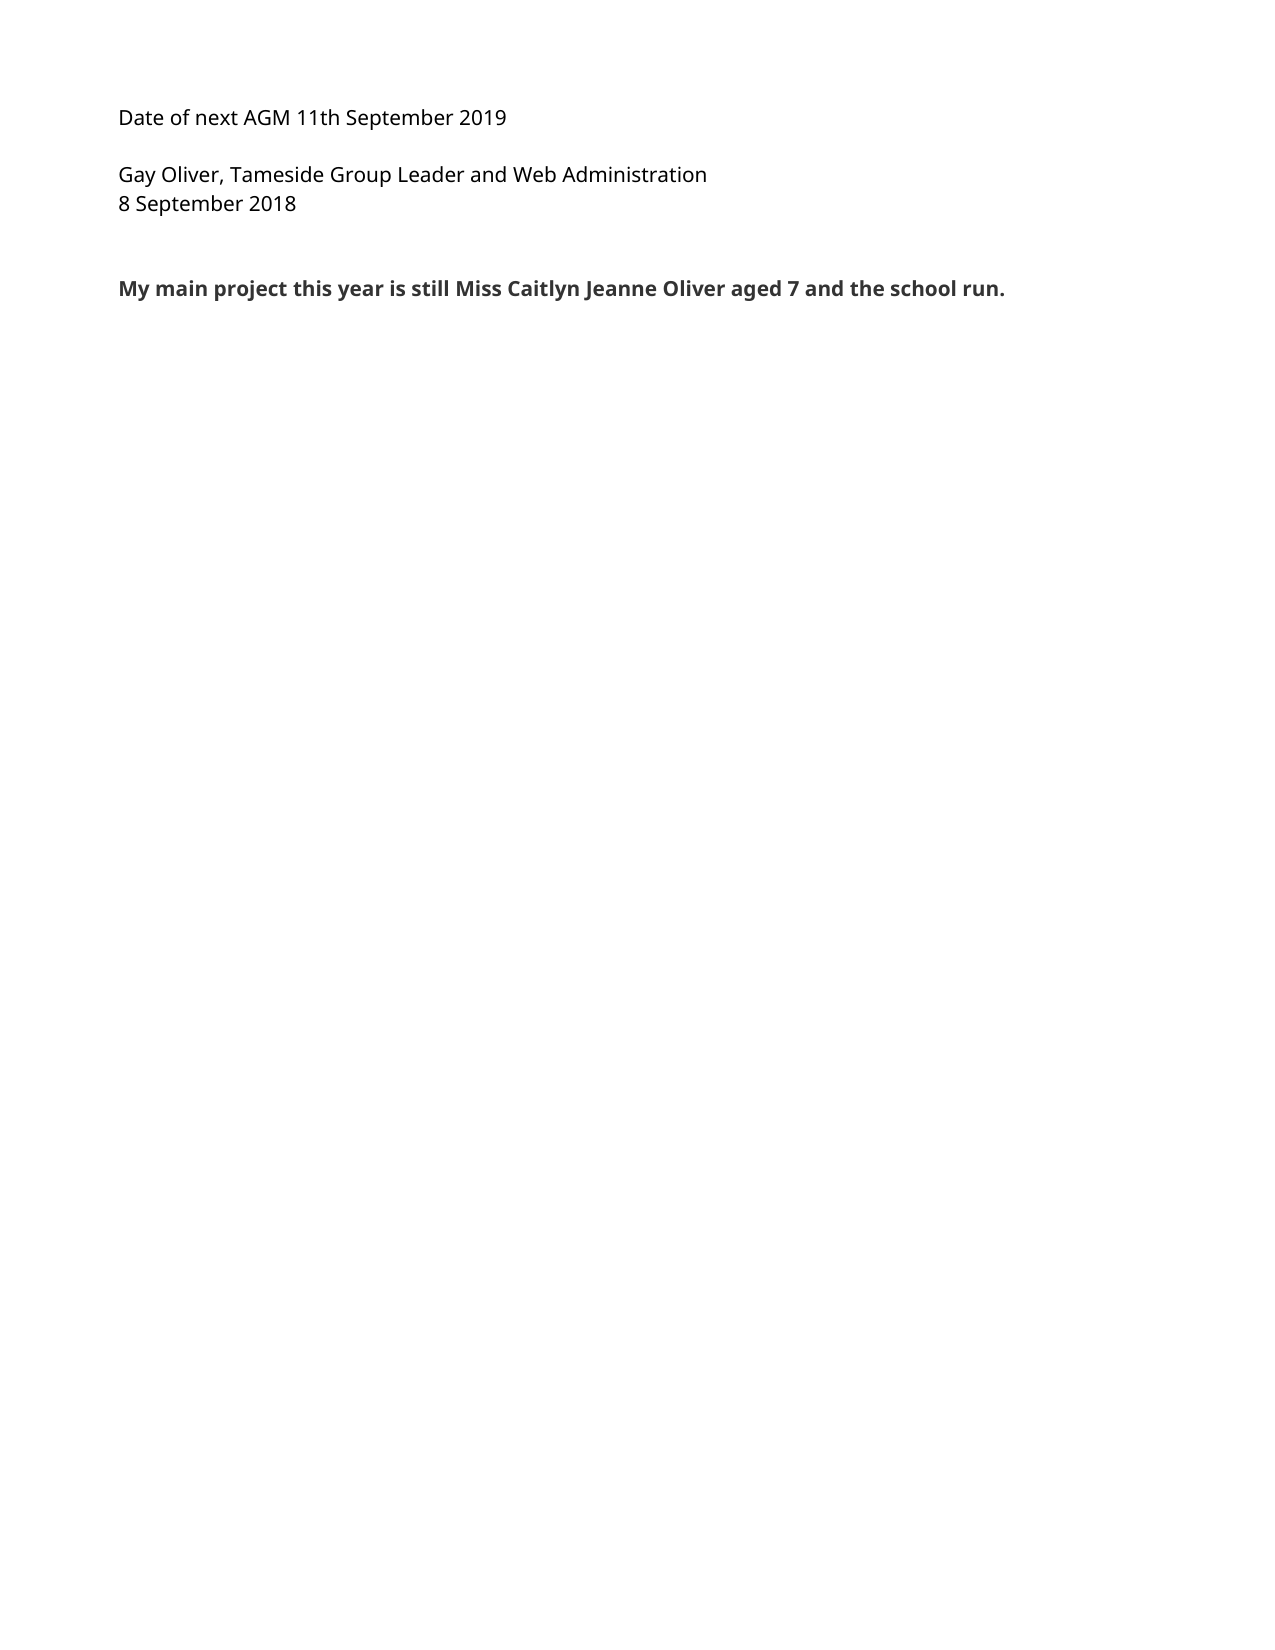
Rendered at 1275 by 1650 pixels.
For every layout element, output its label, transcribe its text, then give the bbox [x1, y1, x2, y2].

text 8 September 2018 [118, 189, 1169, 217]
text My main project this year is still Miss Caitlyn Jeanne Oliver aged 7 and the school run. [118, 274, 1169, 302]
text Date of next AGM 11th September 2019 [118, 103, 1169, 132]
text Gay Oliver, Tameside Group Leader and Web Administration [118, 160, 1169, 189]
